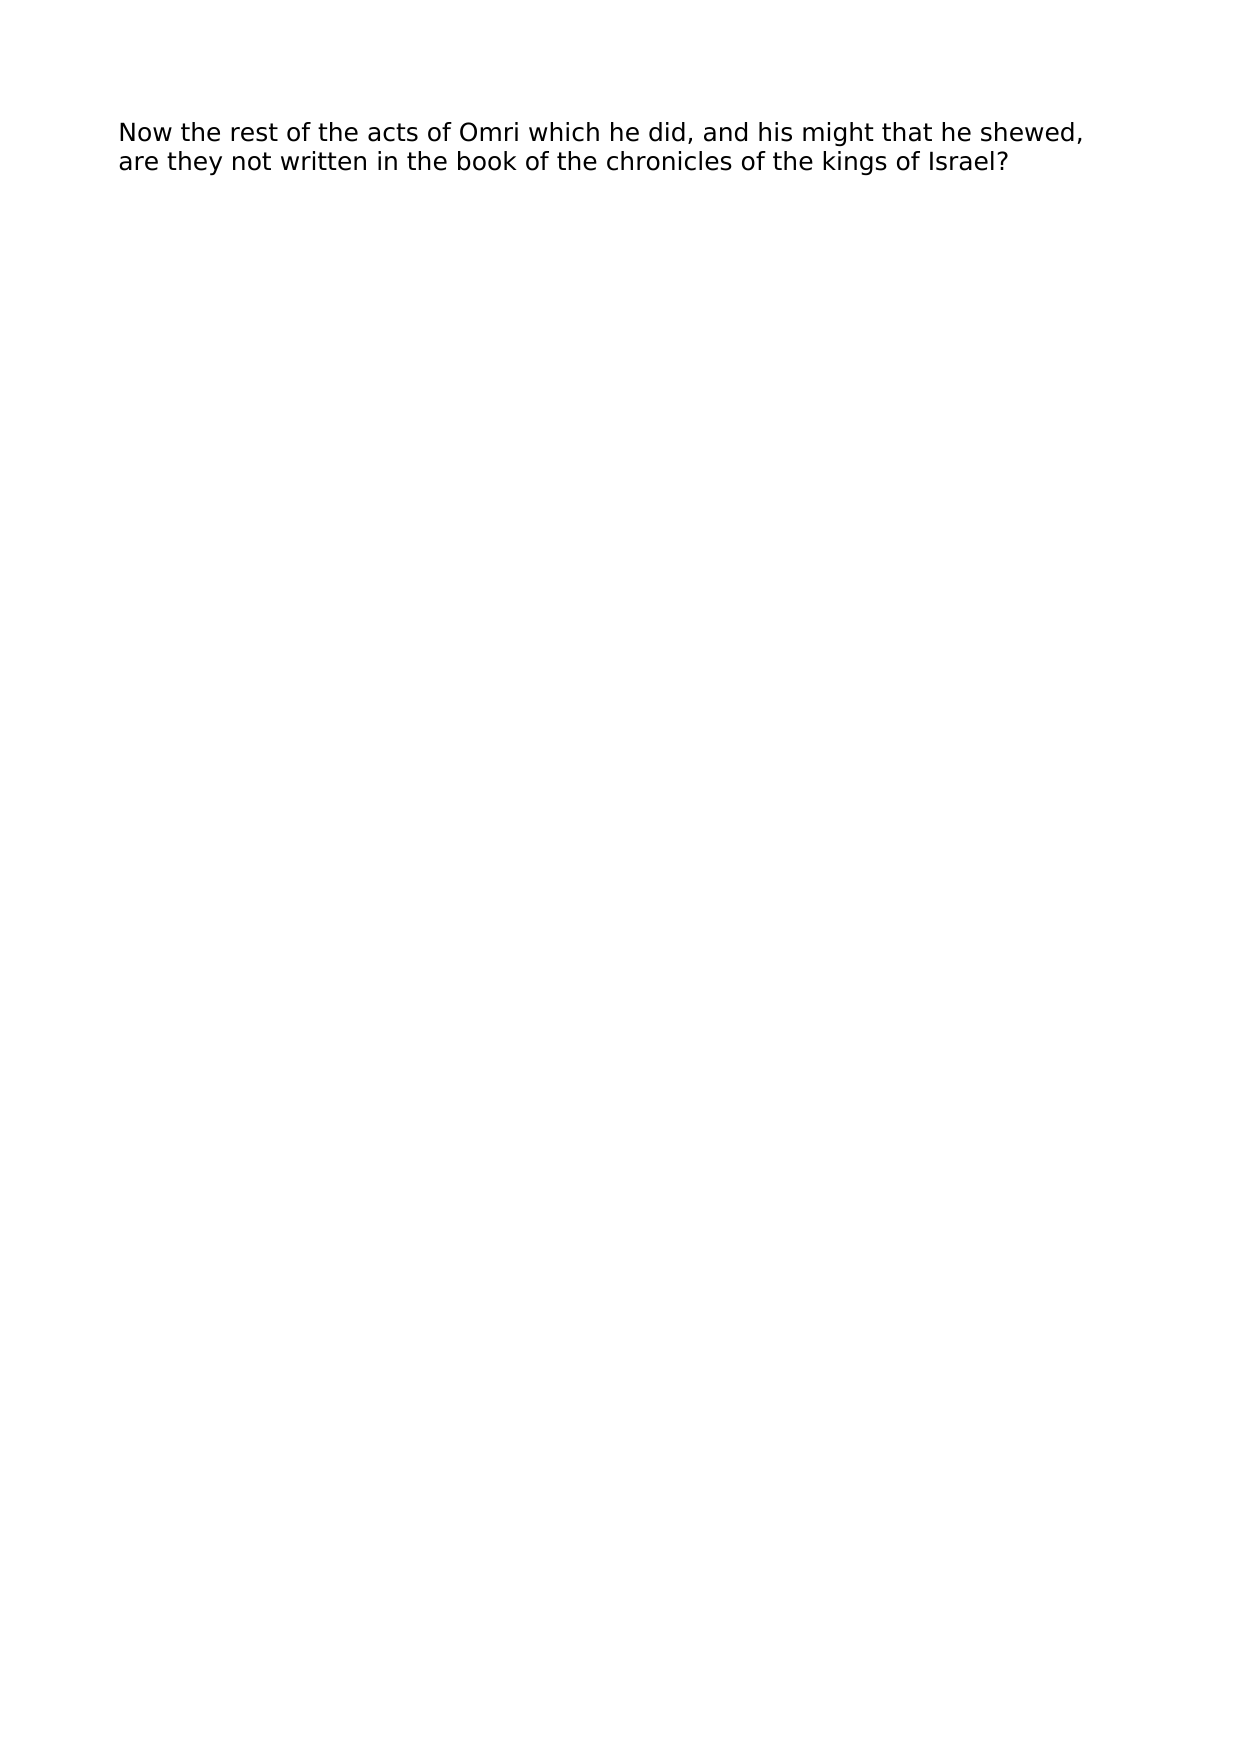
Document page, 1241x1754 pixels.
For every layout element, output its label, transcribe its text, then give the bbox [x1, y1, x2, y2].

text Now the rest of the acts of Omri which he did, and his might that he shewed, are they not written in the book of the chronicles of the kings of Israel? [118, 118, 1122, 176]
